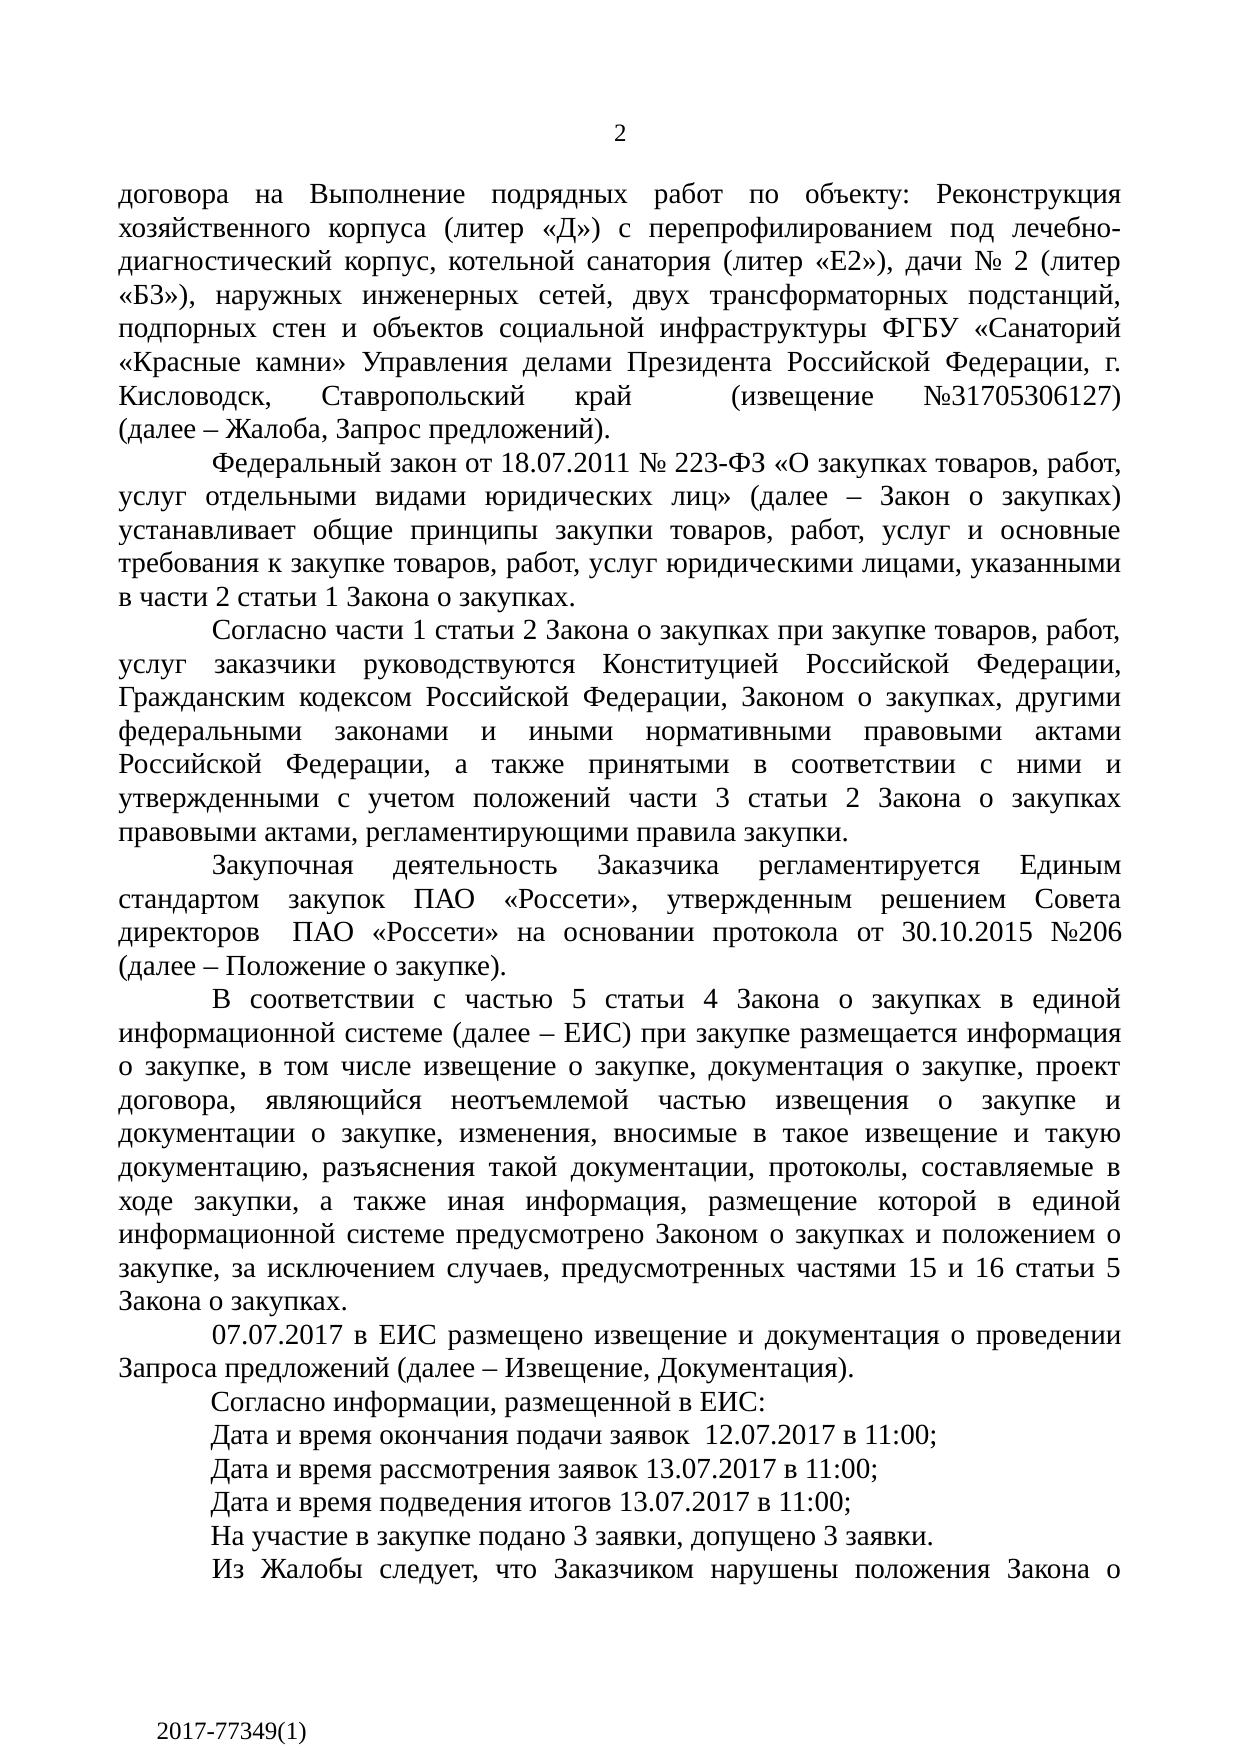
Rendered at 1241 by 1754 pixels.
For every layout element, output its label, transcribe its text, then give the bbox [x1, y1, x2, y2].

text В соответствии с частью 5 статьи 4 Закона о закупках в единой информационной системе (далее – ЕИС) при закупке размещается информация о закупке, в том числе извещение о закупке, документация о закупке, проект договора, являющийся неотъемлемой частью извещения о закупке и документации о закупке, изменения, вносимые в такое извещение и такую документацию, разъяснения такой документации, протоколы, составляемые в ходе закупки, а также иная информация, размещение которой в единой информационной системе предусмотрено Законом о закупках и положением о закупке, за исключением случаев, предусмотренных частями 15 и 16 статьи 5 Закона о закупках. [118, 981, 1122, 1317]
text Согласно части 1 статьи 2 Закона о закупках при закупке товаров, работ, услуг заказчики руководствуются Конституцией Российской Федерации, Гражданским кодексом Российской Федерации, Законом о закупках, другими федеральными законами и иными нормативными правовыми актами Российской Федерации, а также принятыми в соответствии с ними и утвержденными с учетом положений части 3 статьи 2 Закона о закупках правовыми актами, регламентирующими правила закупки. [118, 612, 1122, 847]
text Дата и время подведения итогов 13.07.2017 в 11:00; [118, 1484, 1122, 1518]
text Федеральный закон от 18.07.2011 № 223-ФЗ «О закупках товаров, работ, услуг отдельными видами юридических лиц» (далее – Закон о закупках) устанавливает общие принципы закупки товаров, работ, услуг и основные требования к закупке товаров, работ, услуг юридическими лицами, указанными в части 2 статьи 1 Закона о закупках. [118, 445, 1122, 612]
text На участие в закупке подано 3 заявки, допущено 3 заявки. [118, 1518, 1122, 1552]
text Дата и время рассмотрения заявок 13.07.2017 в 11:00; [118, 1451, 1122, 1484]
text Из Жалобы следует, что Заказчиком нарушены положения Закона о [118, 1552, 1122, 1585]
text Закупочная деятельность Заказчика регламентируется Единым стандартом закупок ПАО «Россети», утвержденным решением Совета директоров ПАО «Россети» на основании протокола от 30.10.2015 №206 (далее – Положение о закупке). [118, 847, 1122, 981]
text Дата и время окончания подачи заявок 12.07.2017 в 11:00; [118, 1417, 1122, 1451]
text 07.07.2017 в ЕИС размещено извещение и документация о проведении Запроса предложений (далее – Извещение, Документация). [118, 1317, 1122, 1384]
text договора на Выполнение подрядных работ по объекту: Реконструкция хозяйственного корпуса (литер «Д») с перепрофилированием под лечебно-диагностический корпус, котельной санатория (литер «Е2»), дачи № 2 (литер «Б3»), наружных инженерных сетей, двух трансформаторных подстанций, подпорных стен и объектов социальной инфраструктуры ФГБУ «Санаторий «Красные камни» Управления делами Президента Российской Федерации, г. Кисловодск, Ставропольский край (извещение №31705306127) (далее – Жалоба, Запрос предложений). [118, 176, 1122, 445]
text Согласно информации, размещенной в ЕИС: [118, 1384, 1122, 1417]
